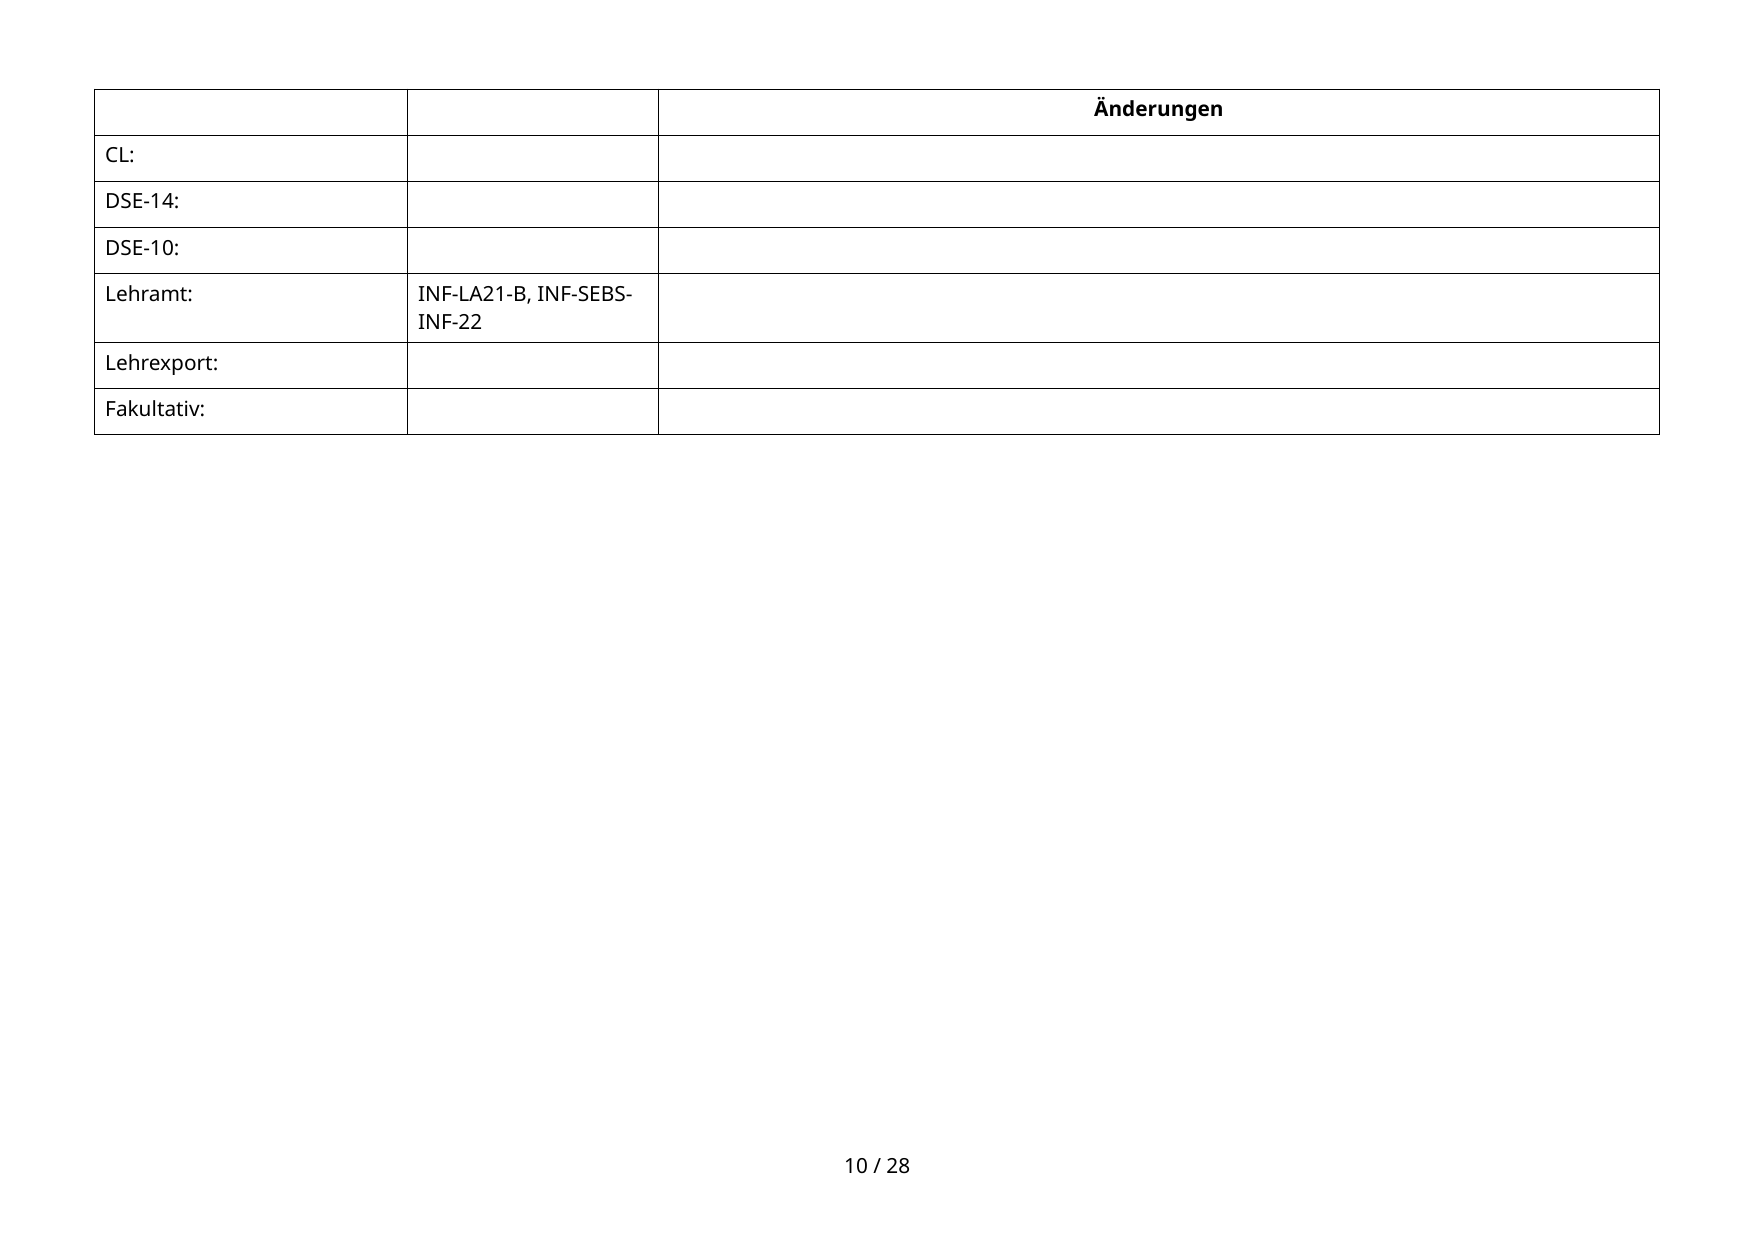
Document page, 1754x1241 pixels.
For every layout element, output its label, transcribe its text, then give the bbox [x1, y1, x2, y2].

table_header [95, 90, 407, 134]
table_cell [659, 228, 1659, 273]
table_cell [408, 228, 658, 273]
table_cell DSE-10: [95, 228, 407, 273]
table_cell [659, 136, 1659, 181]
table_cell [408, 343, 658, 388]
table_cell [659, 182, 1659, 227]
table_cell INF-LA21-B, INF-SEBS-INF-22 [408, 274, 658, 342]
table_cell DSE-14: [95, 182, 407, 227]
table_cell [408, 136, 658, 181]
table_cell [659, 389, 1659, 434]
table_cell Lehrexport: [95, 343, 407, 388]
table_cell Fakultativ: [95, 389, 407, 434]
table_cell [659, 343, 1659, 388]
table_cell [408, 389, 658, 434]
table_cell CL: [95, 136, 407, 181]
table_cell [659, 274, 1659, 342]
table_header Änderungen [659, 90, 1659, 134]
table_cell [408, 182, 658, 227]
table_header [408, 90, 658, 134]
table_cell Lehramt: [95, 274, 407, 342]
